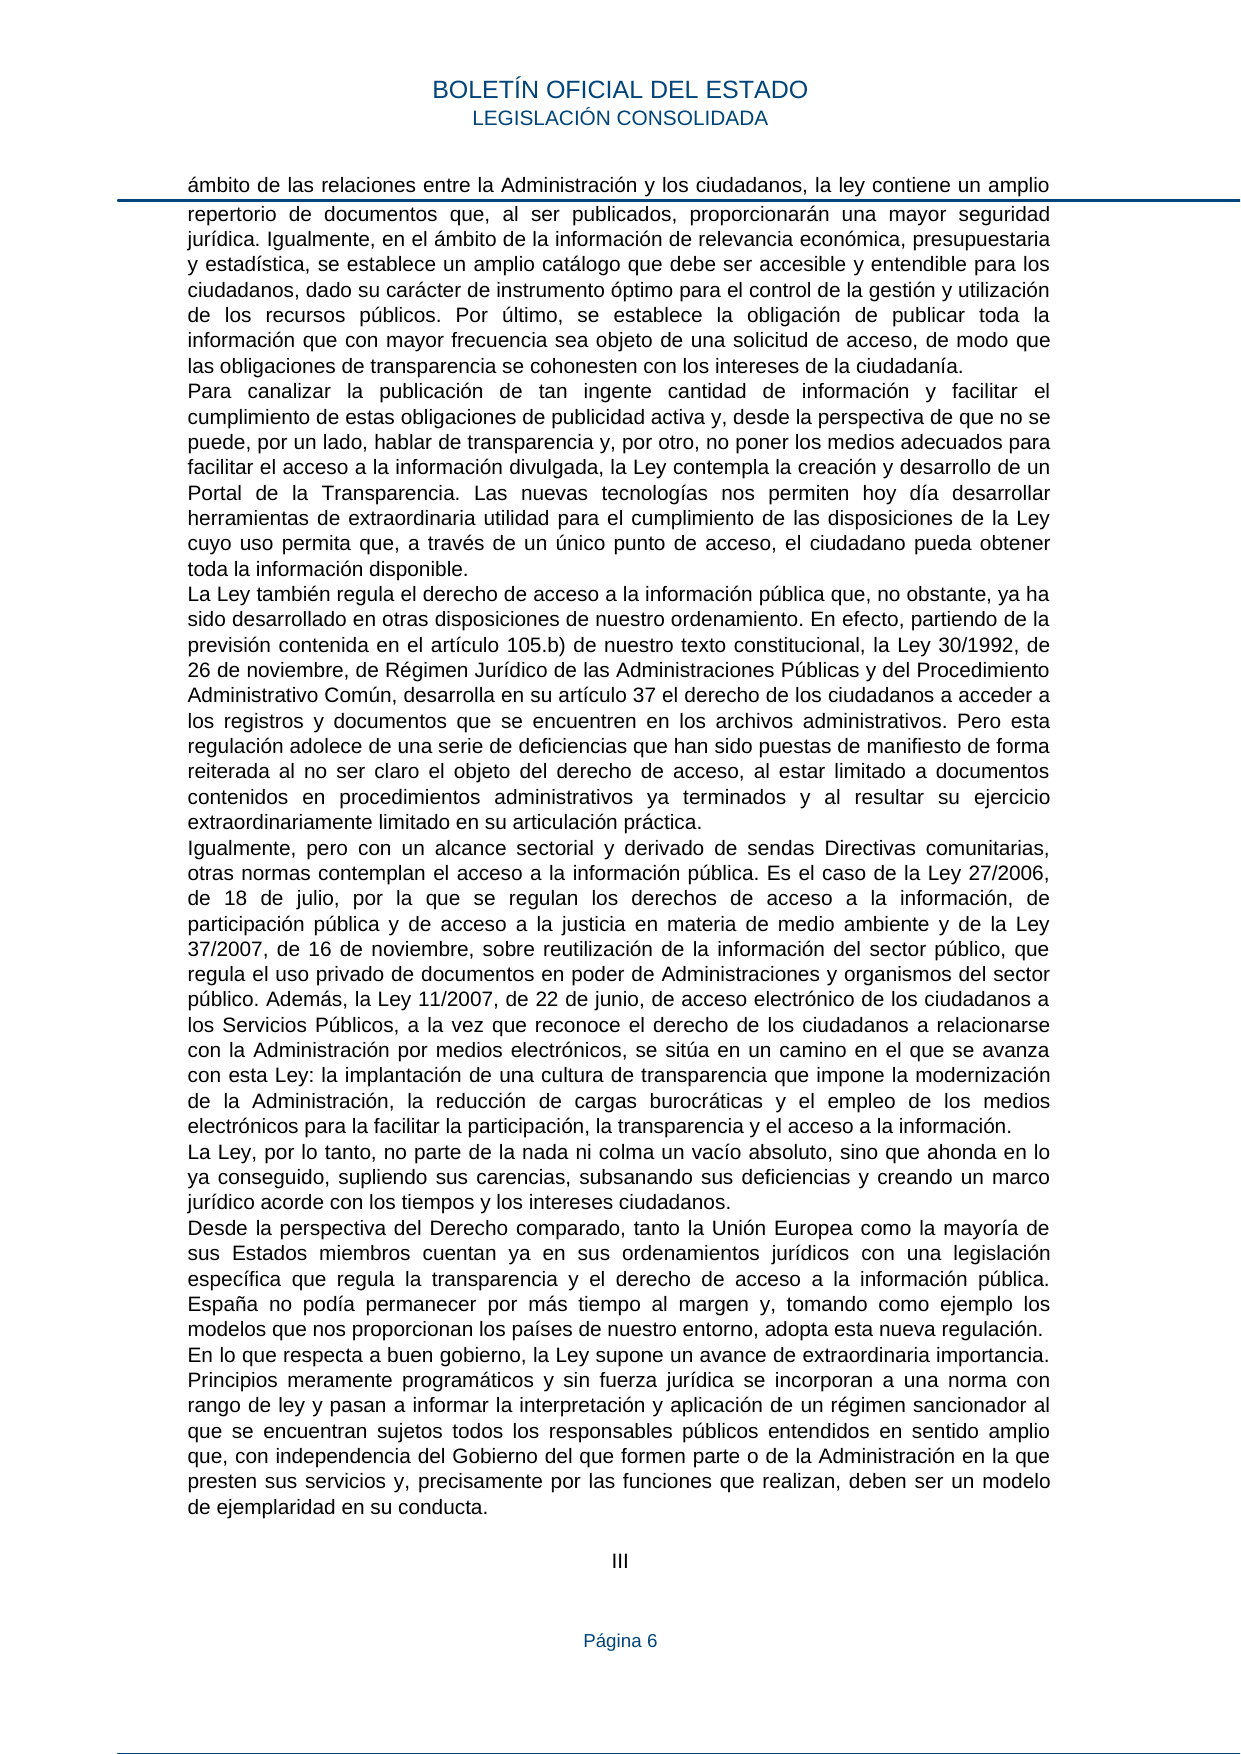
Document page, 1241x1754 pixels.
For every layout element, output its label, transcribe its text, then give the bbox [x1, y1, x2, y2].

text Desde la perspectiva del Derecho comparado, tanto la Unión Europea como la mayoría de sus Estados miembros cuentan ya en sus ordenamientos jurídicos con una legislación específica que regula la transparencia y el derecho de acceso a la información pública. España no podía permanecer por más tiempo al margen y, tomando como ejemplo los modelos que nos proporcionan los países de nuestro entorno, adopta esta nueva regulación. [187, 1216, 1051, 1341]
text Para canalizar la publicación de tan ingente cantidad de información y facilitar el cumplimiento de estas obligaciones de publicidad activa y, desde la perspectiva de que no se puede, por un lado, hablar de transparencia y, por otro, no poner los medios adecuados para facilitar el acceso a la información divulgada, la Ley contempla la creación y desarrollo de un Portal de la Transparencia. Las nuevas tecnologías nos permiten hoy día desarrollar herramientas de extraordinaria utilidad para el cumplimiento de las disposiciones de la Ley cuyo uso permita que, a través de un único punto de acceso, el ciudadano pueda obtener toda la información disponible. [187, 379, 1051, 580]
text ámbito de las relaciones entre la Administración y los ciudadanos, la ley contiene un amplio [187, 173, 1051, 199]
text La Ley también regula el derecho de acceso a la información pública que, no obstante, ya ha sido desarrollado en otras disposiciones de nuestro ordenamiento. En efecto, partiendo de la previsión contenida en el artículo 105.b) de nuestro texto constitucional, la Ley 30/1992, de 26 de noviembre, de Régimen Jurídico de las Administraciones Públicas y del Procedimiento Administrativo Común, desarrolla en su artículo 37 el derecho de los ciudadanos a acceder a los registros y documentos que se encuentren en los archivos administrativos. Pero esta regulación adolece de una serie de deficiencias que han sido puestas de manifiesto de forma reiterada al no ser claro el objeto del derecho de acceso, al estar limitado a documentos contenidos en procedimientos administrativos ya terminados y al resultar su ejercicio extraordinariamente limitado en su articulación práctica. [187, 582, 1051, 834]
text La Ley, por lo tanto, no parte de la nada ni colma un vacío absoluto, sino que ahonda en lo ya conseguido, supliendo sus carencias, subsanando sus deficiencias y creando un marco jurídico acorde con los tiempos y los intereses ciudadanos. [187, 1139, 1051, 1214]
text III [195, 1549, 1045, 1573]
text repertorio de documentos que, al ser publicados, proporcionarán una mayor seguridad jurídica. Igualmente, en el ámbito de la información de relevancia económica, presupuestaria y estadística, se establece un amplio catálogo que debe ser accesible y entendible para los ciudadanos, dado su carácter de instrumento óptimo para el control de la gestión y utilización de los recursos públicos. Por último, se establece la obligación de publicar toda la información que con mayor frecuencia sea objeto de una solicitud de acceso, de modo que las obligaciones de transparencia se cohonesten con los intereses de la ciudadanía. [187, 202, 1051, 377]
text En lo que respecta a buen gobierno, la Ley supone un avance de extraordinaria importancia. Principios meramente programáticos y sin fuerza jurídica se incorporan a una norma con rango de ley y pasan a informar la interpretación y aplicación de un régimen sancionador al que se encuentran sujetos todos los responsables públicos entendidos en sentido amplio que, con independencia del Gobierno del que formen parte o de la Administración en la que presten sus servicios y, precisamente por las funciones que realizan, deben ser un modelo de ejemplaridad en su conducta. [187, 1343, 1051, 1518]
text Igualmente, pero con un alcance sectorial y derivado de sendas Directivas comunitarias, otras normas contemplan el acceso a la información pública. Es el caso de la Ley 27/2006, de 18 de julio, por la que se regulan los derechos de acceso a la información, de participación pública y de acceso a la justicia en materia de medio ambiente y de la Ley 37/2007, de 16 de noviembre, sobre reutilización de la información del sector público, que regula el uso privado de documentos en poder de Administraciones y organismos del sector público. Además, la Ley 11/2007, de 22 de junio, de acceso electrónico de los ciudadanos a los Servicios Públicos, a la vez que reconoce el derecho de los ciudadanos a relacionarse con la Administración por medios electrónicos, se sitúa en un camino en el que se avanza con esta Ley: la implantación de una cultura de transparencia que impone la modernización de la Administración, la reducción de cargas burocráticas y el empleo de los medios electrónicos para la facilitar la participación, la transparencia y el acceso a la información. [187, 835, 1051, 1138]
